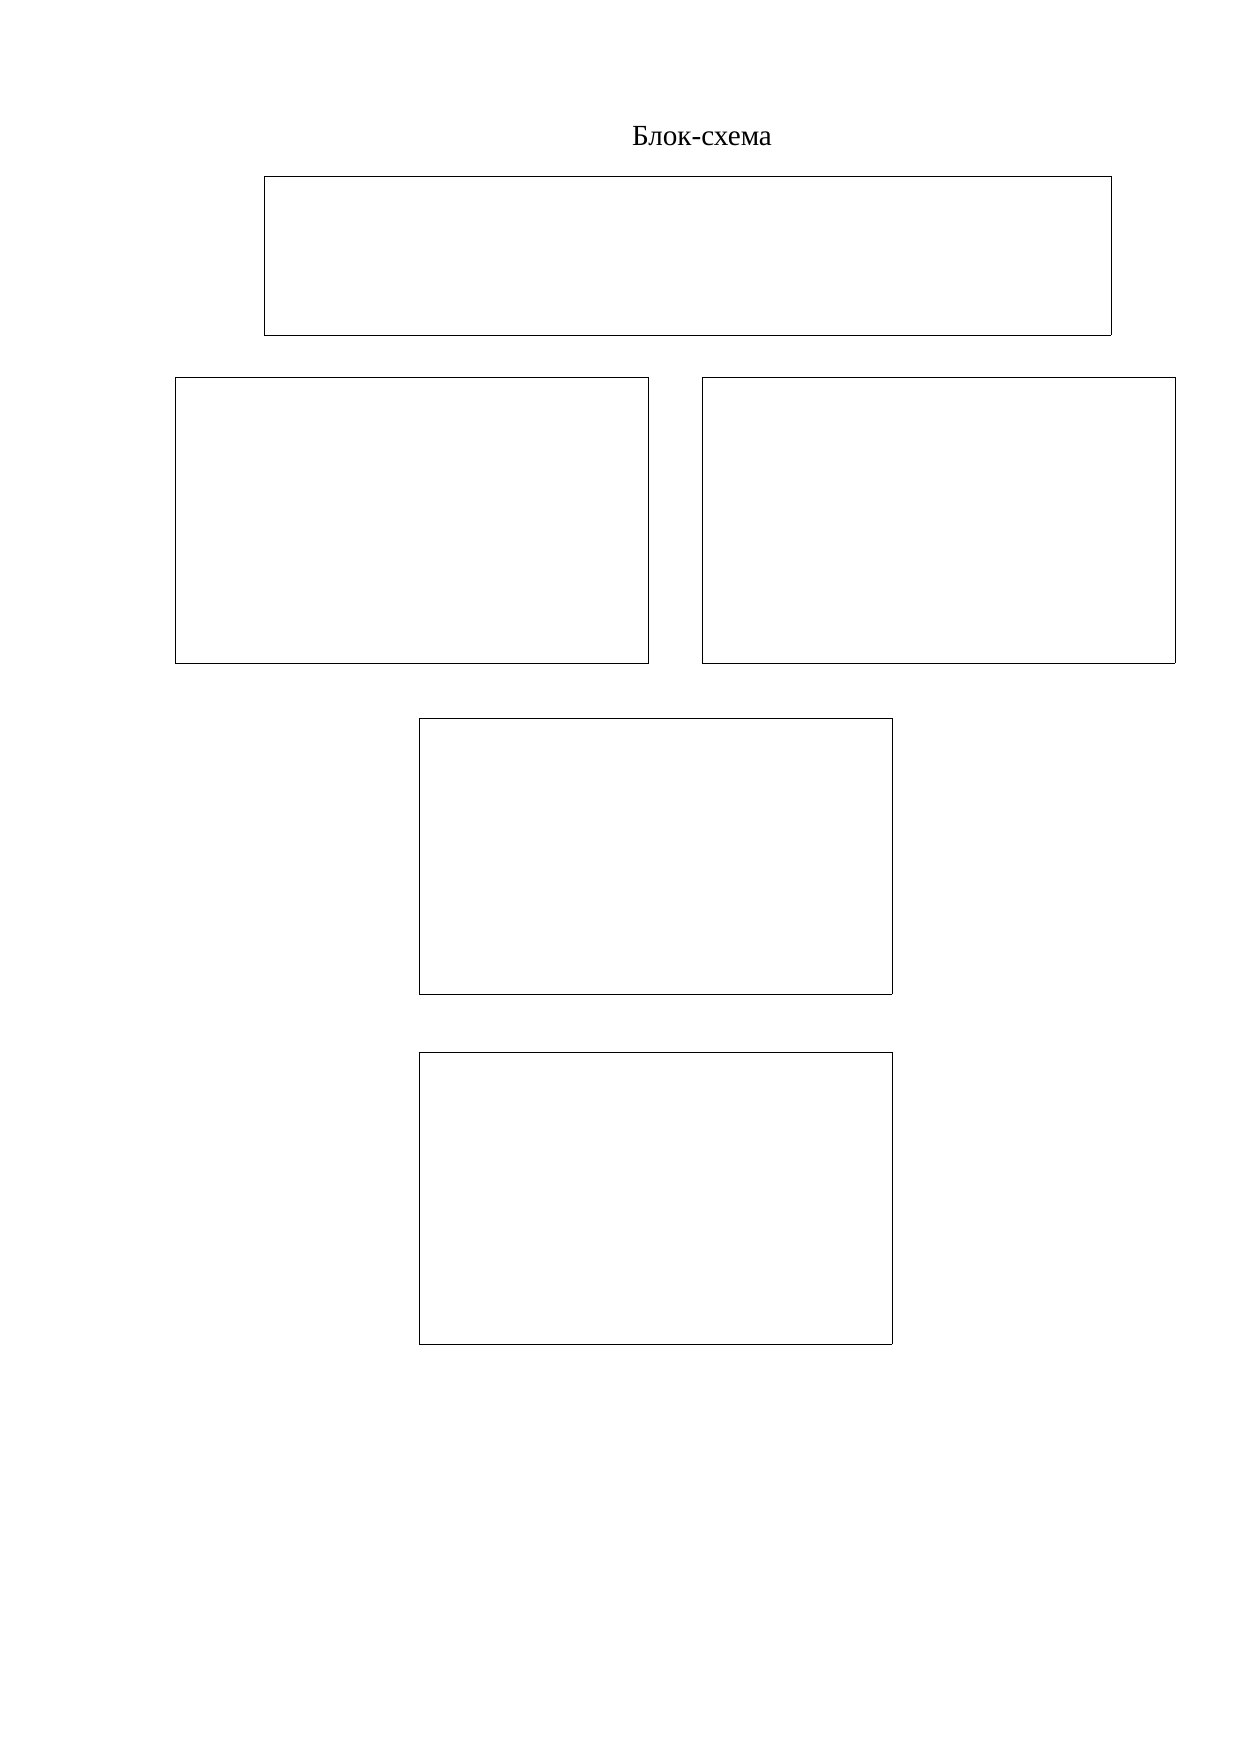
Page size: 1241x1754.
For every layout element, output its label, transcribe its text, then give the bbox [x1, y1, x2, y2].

list Блок-схема [252, 118, 1152, 152]
